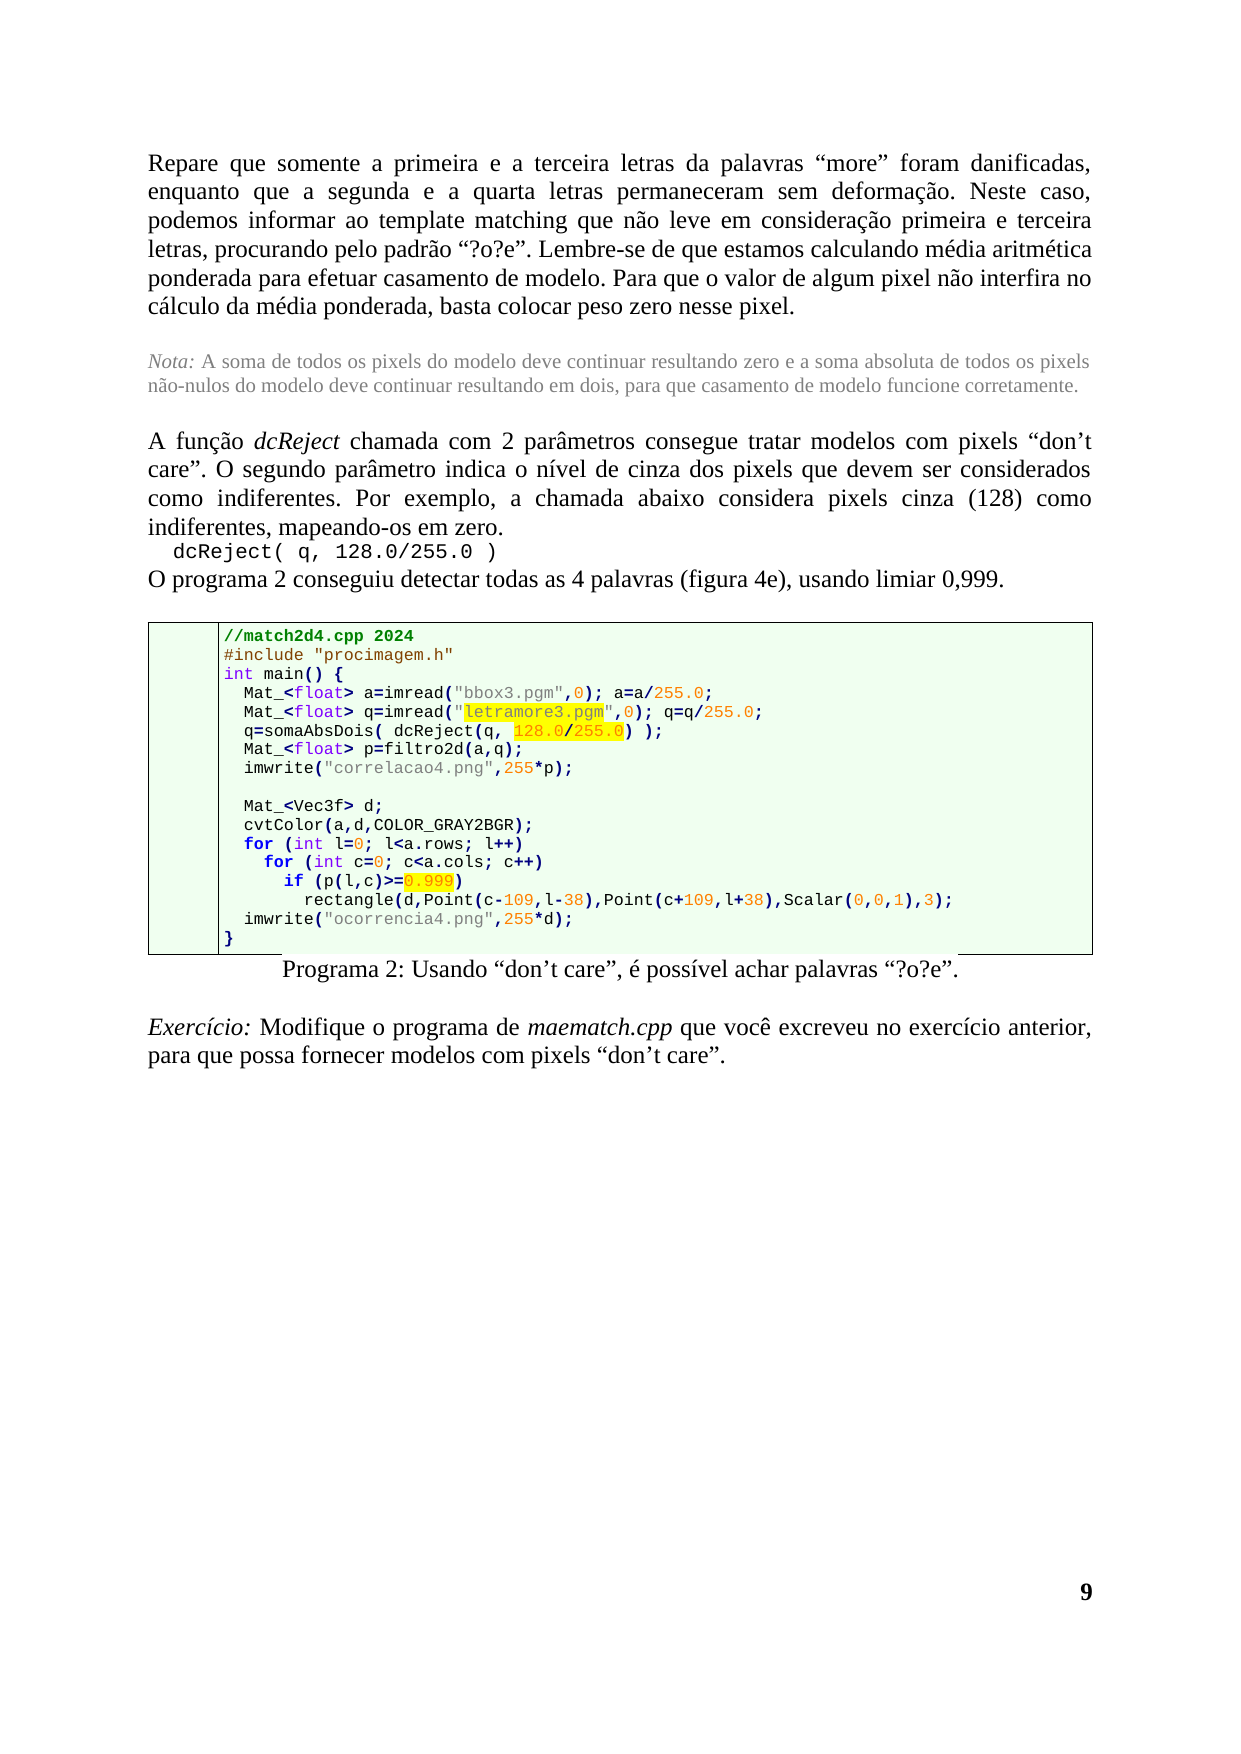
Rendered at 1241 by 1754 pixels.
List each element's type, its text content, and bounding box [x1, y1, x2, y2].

text O programa 2 conseguiu detectar todas as 4 palavras (figura 4e), usando limiar 0,999. [148, 564, 1092, 593]
text Programa 2: Usando “don’t care”, é possível achar palavras “?o?e”. [148, 955, 1092, 983]
text Exercício: Modifique o programa de maematch.cpp que você excreveu no exercício anterior, para que possa fornecer modelos com pixels “don’t care”. [148, 1012, 1092, 1069]
text A função dcReject chamada com 2 parâmetros consegue tratar modelos com pixels “don’t care”. O segundo parâmetro indica o nível de cinza dos pixels que devem ser considerados como indiferentes. Por exemplo, a chamada abaixo considera pixels cinza (128) como indiferentes, mapeando-os em zero. [148, 426, 1092, 541]
text dcReject( q, 128.0/255.0 ) [148, 541, 1092, 564]
text Nota: A soma de todos os pixels do modelo deve continuar resultando zero e a soma absoluta de todos os pixels não-nulos do modelo deve continuar resultando em dois, para que casamento de modelo funcione corretamente. [148, 349, 1092, 397]
text Repare que somente a primeira e a terceira letras da palavras “more” foram danificadas, enquanto que a segunda e a quarta letras permaneceram sem deformação. Neste caso, podemos informar ao template matching que não leve em consideração primeira e terceira letras, procurando pelo padrão “?o?e”. Lembre-se de que estamos calculando média aritmética ponderada para efetuar casamento de modelo. Para que o valor de algum pixel não interfira no cálculo da média ponderada, basta colocar peso zero nesse pixel. [148, 148, 1092, 320]
table_header //match2d4.cpp 2024 #include "procimagem.h" int main() { Mat_<float> a=imread("bbox3.pgm",0); a=a/255.0; Mat_<float> q=imread("letramore3.pgm",0); q=q/255.0; q=somaAbsDois( dcReject(q, 128.0/255.0) ); Mat_<float> p=filtro2d(a,q); imwrite("correlacao4.png",255*p); Mat_<Vec3f> d; cvtColor(a,d,COLOR_GRAY2BGR); for (int l=0; l<a.rows; l++) for (int c=0; c<a.cols; c++) if (p(l,c)>=0.999) rectangle(d,Point(c-109,l-38),Point(c+109,l+38),Scalar(0,0,1),3); imwrite("ocorrencia4.png",255*d); } [219, 623, 1092, 954]
table_header [149, 623, 218, 954]
